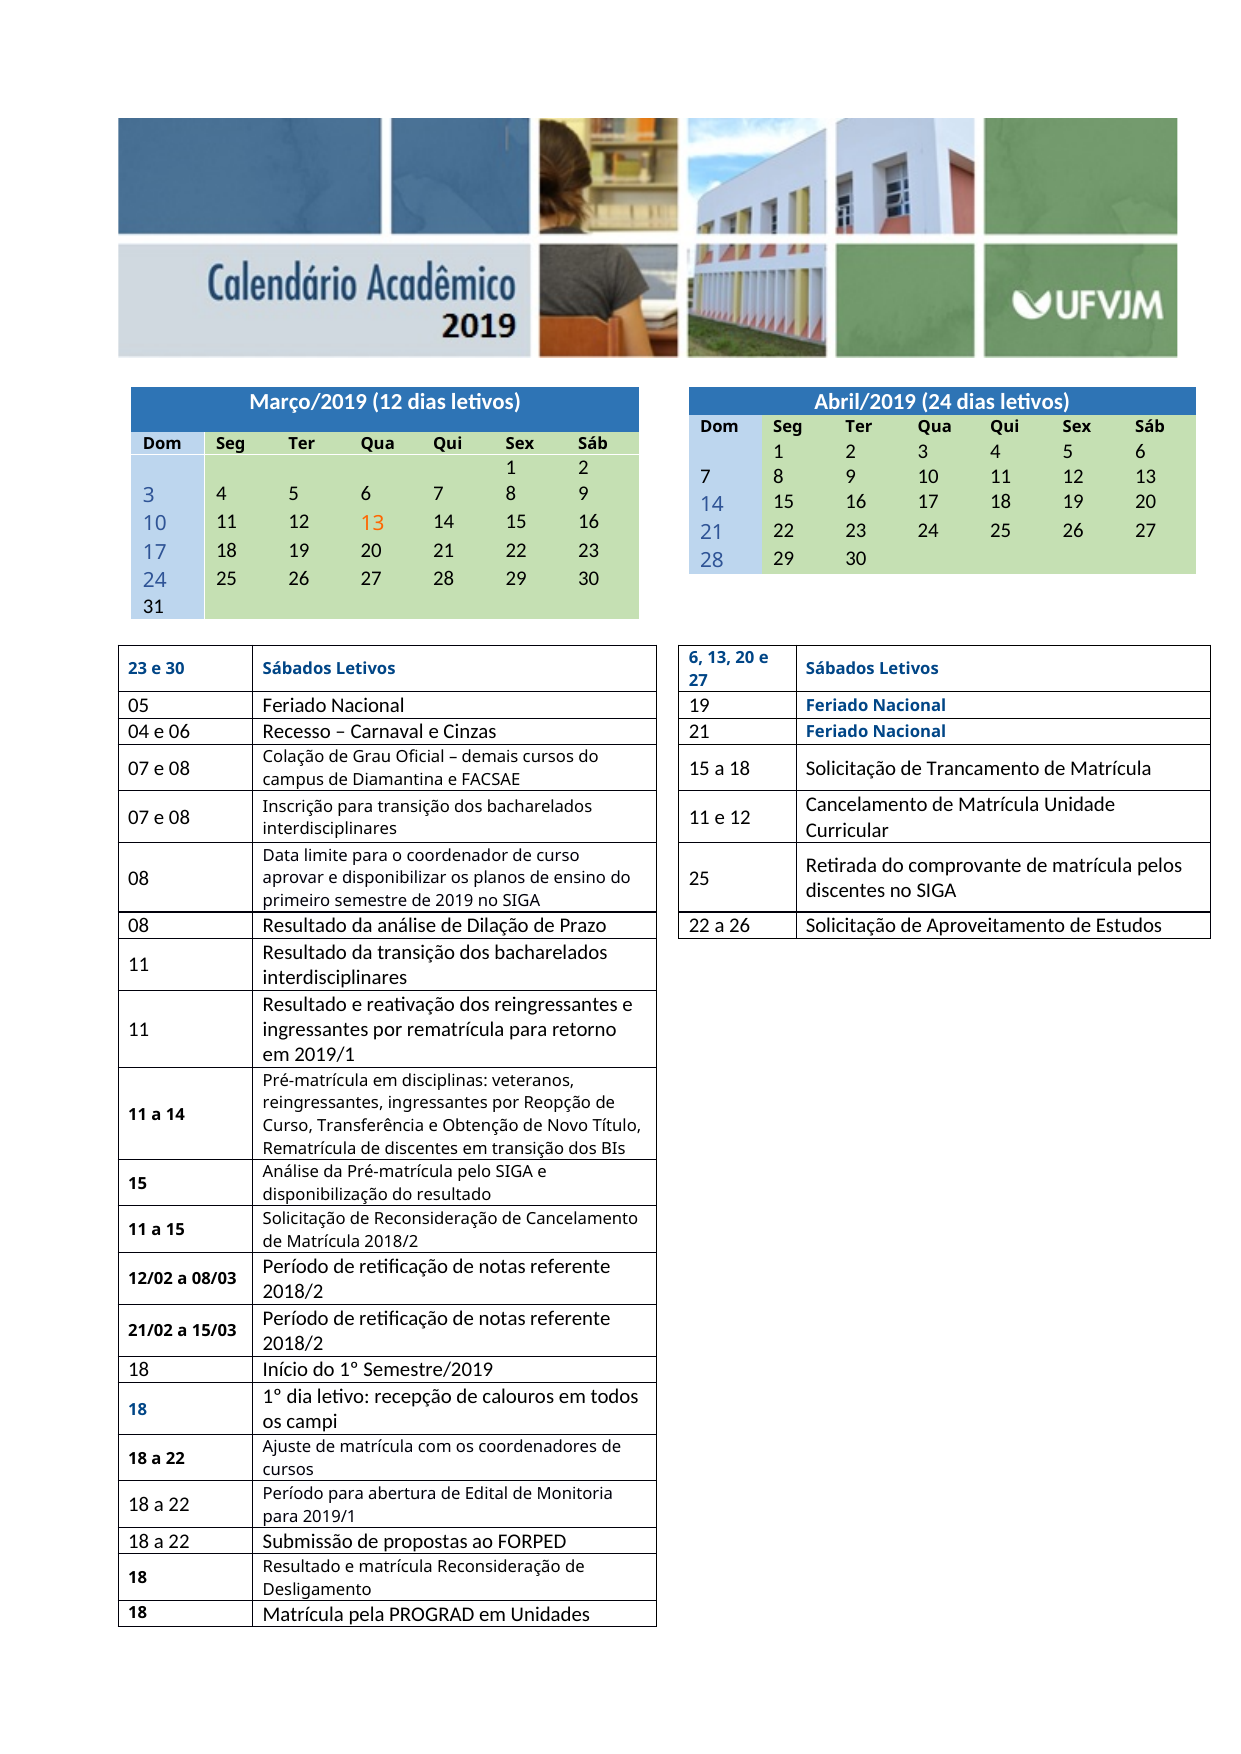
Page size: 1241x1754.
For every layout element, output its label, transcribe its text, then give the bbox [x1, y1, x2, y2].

table_cell 5 [277, 480, 349, 508]
table_cell 14 [689, 489, 762, 517]
table_cell 21/02 a 15/03 [119, 1305, 252, 1356]
table_cell Solicitação de Reconsideração de Cancelamento de Matrícula 2018/2 [253, 1206, 656, 1252]
table_cell Dom [689, 415, 762, 438]
table_header Abril/2019 (24 dias letivos) [689, 387, 1196, 415]
table_cell [657, 1304, 679, 1356]
table_cell 5 [1051, 438, 1124, 463]
table_cell [657, 691, 678, 717]
table_cell 18 [979, 489, 1051, 517]
table_cell 23 e 30 [119, 646, 252, 691]
table_cell Ter [834, 415, 906, 438]
table_cell 20 [349, 537, 422, 565]
table_cell Ajuste de matrícula com os coordenadores de cursos [253, 1435, 656, 1480]
table_cell Feriado Nacional [797, 719, 1210, 744]
table_cell 23 [567, 537, 639, 565]
table_cell [567, 594, 639, 619]
table_cell [131, 455, 204, 480]
table_cell Solicitação de Trancamento de Matrícula [797, 745, 1210, 790]
table_cell [796, 1480, 1211, 1527]
table_cell 19 [679, 692, 796, 717]
table_cell [796, 1434, 1211, 1480]
table_cell [657, 1159, 679, 1205]
table_cell 07 e 08 [119, 745, 252, 790]
table_cell [796, 1205, 1211, 1252]
table_cell 25 [979, 517, 1051, 546]
table_cell [679, 1480, 796, 1527]
table_cell [796, 939, 1211, 990]
table_cell 18 [205, 537, 277, 565]
table_cell [679, 1382, 796, 1434]
table_cell [657, 990, 679, 1067]
table_cell 4 [979, 438, 1051, 463]
table_cell 22 [762, 517, 834, 546]
table_cell Seg [762, 415, 834, 438]
table_cell [277, 455, 349, 480]
table_cell 25 [205, 565, 277, 594]
table_cell [657, 1382, 679, 1434]
table_cell [679, 939, 796, 990]
table_cell 8 [494, 480, 567, 508]
table_cell 11 [205, 508, 277, 537]
table_cell [679, 1304, 796, 1356]
table_cell Colação de Grau Oficial – demais cursos do campus de Diamantina e FACSAE [253, 745, 656, 790]
table_cell [657, 938, 679, 990]
table_cell [657, 1527, 679, 1553]
table_cell 17 [131, 537, 204, 565]
table_cell 11 [979, 463, 1051, 489]
table_cell 28 [689, 546, 762, 574]
table_cell 9 [834, 463, 906, 489]
table_cell 18 a 22 [119, 1481, 252, 1527]
table_cell 19 [1051, 489, 1124, 517]
table_cell 16 [834, 489, 906, 517]
table_cell 12 [1051, 463, 1124, 489]
table_cell Retirada do comprovante de matrícula pelos discentes no SIGA [797, 843, 1210, 911]
table_cell [422, 594, 494, 619]
table_cell [679, 1067, 796, 1159]
table_cell 27 [349, 565, 422, 594]
table_cell 07 e 08 [119, 791, 252, 842]
table_header Março/2019 (12 dias letivos) [131, 387, 639, 432]
table_cell 21 [422, 537, 494, 565]
table_cell [349, 619, 422, 644]
table_cell [906, 546, 979, 574]
table_cell [657, 1067, 679, 1159]
table_cell [494, 594, 567, 619]
table_cell 18 [119, 1554, 252, 1600]
table_cell 18 [119, 1357, 252, 1382]
table_cell 29 [762, 546, 834, 574]
table_cell 24 [131, 565, 204, 594]
table_cell 26 [277, 565, 349, 594]
table_cell 08 [119, 843, 252, 911]
table_cell Feriado Nacional [797, 692, 1210, 717]
table_cell Solicitação de Aproveitamento de Estudos [797, 913, 1210, 938]
table_cell Sábados Letivos [253, 646, 656, 691]
table_cell [796, 1600, 1211, 1626]
table_cell [422, 619, 494, 644]
table_cell [796, 990, 1211, 1067]
table_cell 19 [277, 537, 349, 565]
table_cell [679, 1252, 796, 1304]
table_cell [796, 1553, 1211, 1600]
table_cell [277, 619, 349, 644]
table_cell 2 [567, 455, 639, 480]
table_cell [349, 594, 422, 619]
table_cell Qui [422, 432, 494, 454]
table_cell [796, 1527, 1211, 1553]
table_cell [657, 1600, 679, 1626]
table_cell [979, 546, 1051, 574]
table_cell 22 [494, 537, 567, 565]
table_cell 08 [119, 913, 252, 938]
table_cell 6 [349, 480, 422, 508]
table_cell Qua [906, 415, 979, 438]
table_cell [657, 1205, 679, 1252]
table_cell 12/02 a 08/03 [119, 1253, 252, 1304]
table_cell [679, 1600, 796, 1626]
table_cell 10 [131, 508, 204, 537]
table_cell [657, 1252, 679, 1304]
table_cell 18 [119, 1601, 252, 1626]
table_cell 4 [205, 480, 277, 508]
table_cell 7 [689, 463, 762, 489]
table_cell [349, 455, 422, 480]
table_cell Data limite para o coordenador de curso aprovar e disponibilizar os planos de ensino do primeiro semestre de 2019 no SIGA [253, 843, 656, 911]
table_cell 26 [1051, 517, 1124, 546]
table_cell [689, 438, 762, 463]
table_cell 11 a 14 [119, 1068, 252, 1159]
table_cell Análise da Pré-matrícula pelo SIGA e disponibilização do resultado [253, 1160, 656, 1205]
table_cell 3 [131, 480, 204, 508]
table_cell 15 [762, 489, 834, 517]
table_cell 31 [131, 594, 204, 619]
table_cell 7 [422, 480, 494, 508]
table_cell [205, 455, 277, 480]
table_cell [657, 645, 678, 691]
table_cell 1 [762, 438, 834, 463]
table_cell [657, 1553, 679, 1600]
table_cell [205, 594, 277, 619]
table_cell [657, 842, 678, 911]
table_cell 04 e 06 [119, 719, 252, 744]
table_cell 16 [567, 508, 639, 537]
table_cell 15 a 18 [679, 745, 796, 790]
table_cell 20 [1124, 489, 1196, 517]
table_cell 05 [119, 692, 252, 717]
table_cell 21 [679, 719, 796, 744]
table_cell [131, 619, 204, 644]
table_cell Qua [349, 432, 422, 454]
table_cell [657, 911, 678, 938]
table_cell [679, 990, 796, 1067]
table_cell Inscrição para transição dos bacharelados interdisciplinares [253, 791, 656, 842]
table_cell Resultado da análise de Dilação de Prazo [253, 913, 656, 938]
table_cell Ter [277, 432, 349, 454]
table_cell 11 [119, 991, 252, 1067]
table_cell 18 a 22 [119, 1528, 252, 1553]
table_cell [1124, 546, 1196, 574]
table_cell [796, 1382, 1211, 1434]
table_cell 18 [119, 1383, 252, 1434]
table_cell Resultado e matrícula Reconsideração de Desligamento [253, 1554, 656, 1600]
table_cell [679, 1434, 796, 1480]
table_cell 12 [277, 508, 349, 537]
table_cell [796, 1304, 1211, 1356]
table_cell [657, 744, 678, 790]
table_cell Sex [494, 432, 567, 454]
table_cell [657, 790, 678, 842]
table_cell 6, 13, 20 e 27 [679, 646, 796, 691]
table_cell [679, 1553, 796, 1600]
table_cell 28 [422, 565, 494, 594]
table_cell [657, 1480, 679, 1527]
table_cell 11 a 15 [119, 1206, 252, 1252]
table_cell Matrícula pela PROGRAD em Unidades [253, 1601, 656, 1626]
table_cell Qui [979, 415, 1051, 438]
table_cell Dom [131, 432, 204, 454]
table_cell 14 [422, 508, 494, 537]
table_header [679, 387, 1211, 644]
table_cell 13 [1124, 463, 1196, 489]
table_cell Resultado da transição dos bacharelados interdisciplinares [253, 939, 656, 990]
picture [118, 118, 1178, 358]
table_cell Sábados Letivos [797, 646, 1210, 691]
table_cell 1 [494, 455, 567, 480]
table_cell 29 [494, 565, 567, 594]
table_cell Período de retificação de notas referente 2018/2 [253, 1253, 656, 1304]
table_cell 24 [906, 517, 979, 546]
table_cell 1º dia letivo: recepção de calouros em todos os campi [253, 1383, 656, 1434]
table_cell [679, 1205, 796, 1252]
table_cell 6 [1124, 438, 1196, 463]
table_header [656, 387, 679, 644]
table_cell 21 [689, 517, 762, 546]
table_cell [796, 1067, 1211, 1159]
table_cell [494, 619, 567, 644]
table_cell [657, 1434, 679, 1480]
table_cell 25 [679, 843, 796, 911]
table_cell Sex [1051, 415, 1124, 438]
table_cell 3 [906, 438, 979, 463]
table_cell 27 [1124, 517, 1196, 546]
table_cell Feriado Nacional [253, 692, 656, 717]
table_cell 2 [834, 438, 906, 463]
table_cell Recesso – Carnaval e Cinzas [253, 719, 656, 744]
table_cell [657, 1356, 679, 1382]
table_cell Início do 1º Semestre/2019 [253, 1357, 656, 1382]
table_cell 15 [494, 508, 567, 537]
table_cell [657, 718, 678, 744]
table_cell Resultado e reativação dos reingressantes e ingressantes por rematrícula para retorno em 2019/1 [253, 991, 656, 1067]
table_cell [422, 455, 494, 480]
table_cell Período de retificação de notas referente 2018/2 [253, 1305, 656, 1356]
table_cell Sáb [567, 432, 639, 454]
table_cell 11 [119, 939, 252, 990]
table_cell Cancelamento de Matrícula Unidade Curricular [797, 791, 1210, 842]
table_cell 30 [834, 546, 906, 574]
table_cell Seg [205, 432, 277, 454]
table_cell 30 [567, 565, 639, 594]
table_cell 17 [906, 489, 979, 517]
table_cell [567, 619, 639, 644]
table_cell [679, 1159, 796, 1205]
table_cell Submissão de propostas ao FORPED [253, 1528, 656, 1553]
table_cell 8 [762, 463, 834, 489]
table_cell 15 [119, 1160, 252, 1205]
table_cell Pré-matrícula em disciplinas: veteranos, reingressantes, ingressantes por Reopção de Curso, Transferência e Obtenção de Novo Título, Rematrícula de discentes em transição dos BIs [253, 1068, 656, 1159]
table_cell 10 [906, 463, 979, 489]
table_cell 22 a 26 [679, 913, 796, 938]
table_cell [796, 1356, 1211, 1382]
table_cell Período para abertura de Edital de Monitoria para 2019/1 [253, 1481, 656, 1527]
table_cell [277, 594, 349, 619]
table_cell 18 a 22 [119, 1435, 252, 1480]
table_cell [679, 1356, 796, 1382]
table_cell 11 e 12 [679, 791, 796, 842]
table_cell Sáb [1124, 415, 1196, 438]
table_cell 9 [567, 480, 639, 508]
table_cell 23 [834, 517, 906, 546]
table_header [118, 387, 656, 644]
table_cell [205, 619, 277, 644]
table_cell 13 [349, 508, 422, 537]
table_cell [796, 1252, 1211, 1304]
table_cell [679, 1527, 796, 1553]
table_cell [1051, 546, 1124, 574]
table_cell [796, 1159, 1211, 1205]
